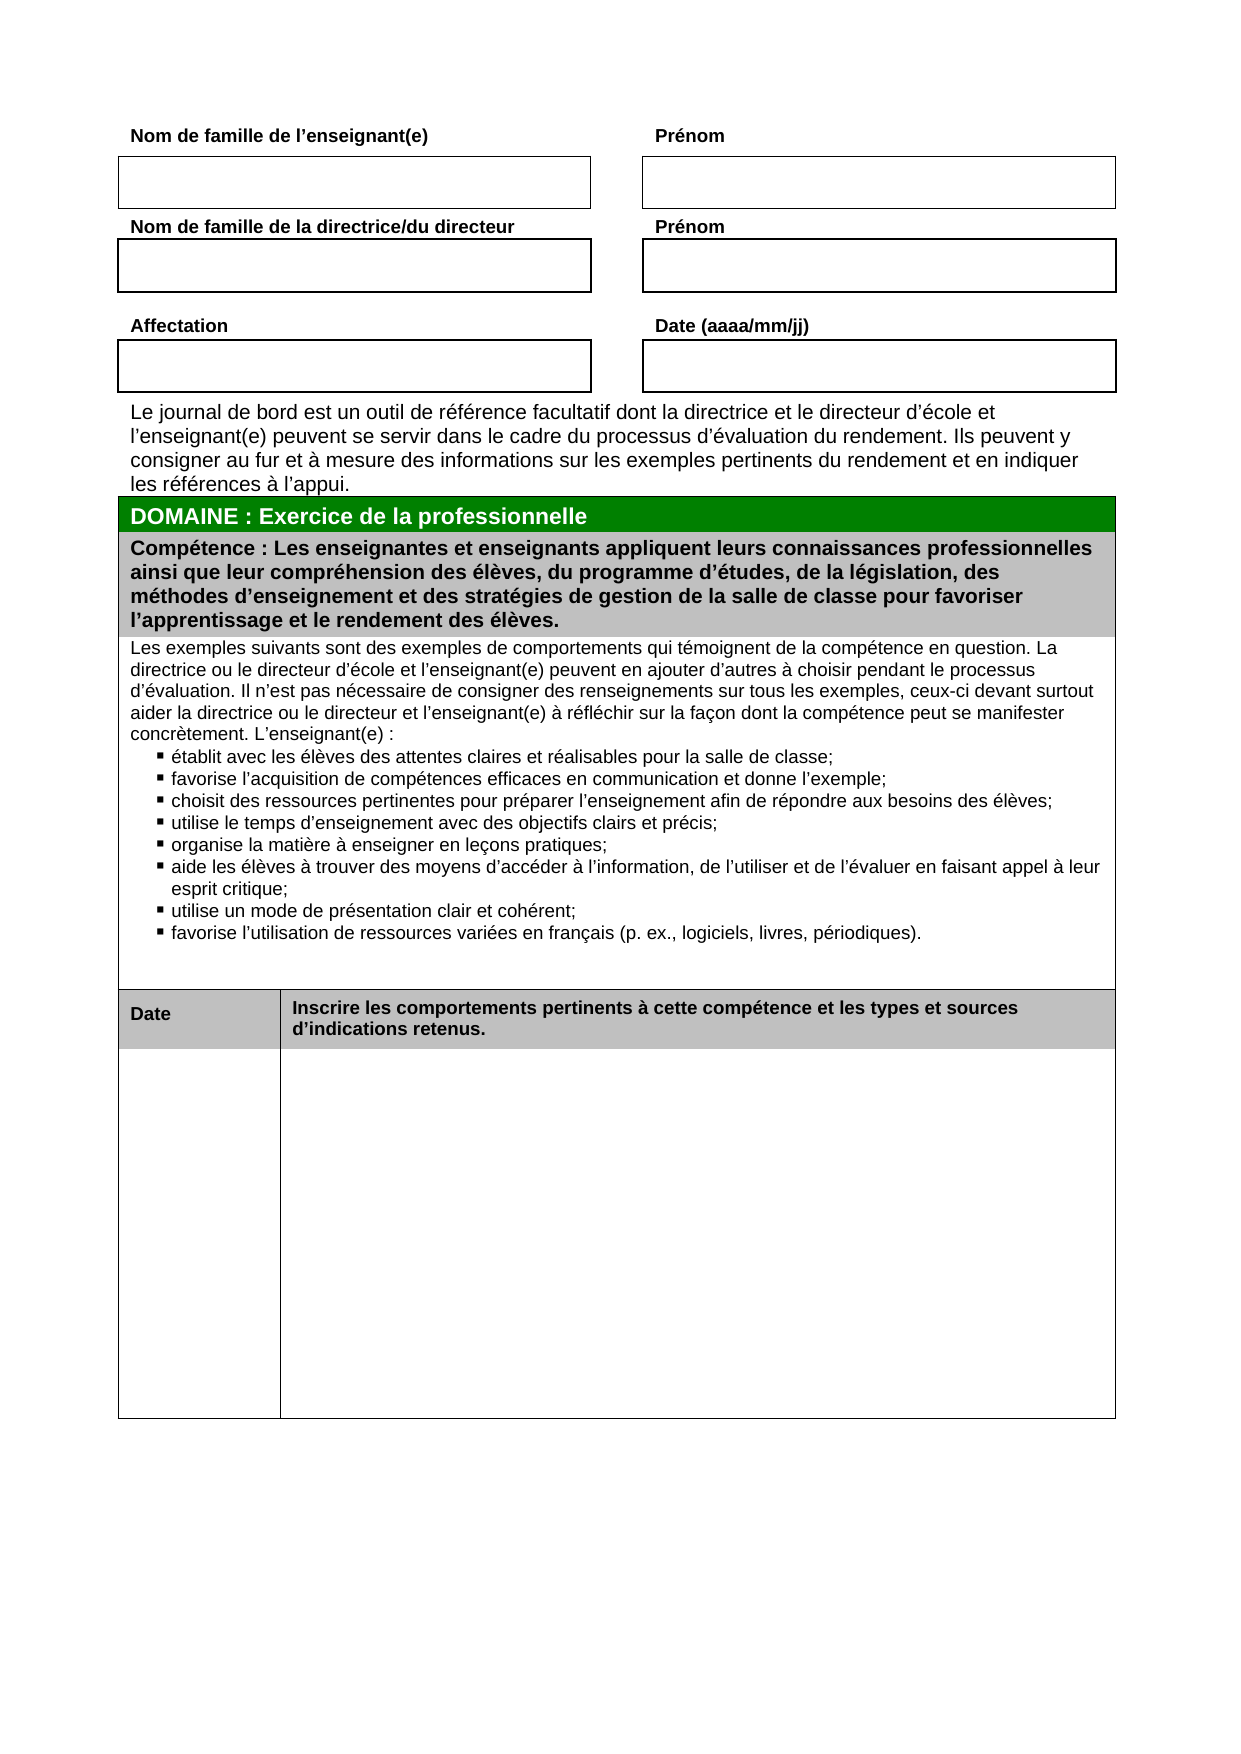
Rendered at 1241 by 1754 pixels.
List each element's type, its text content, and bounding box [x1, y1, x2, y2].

table_cell [591, 208, 643, 238]
table_cell [592, 238, 642, 291]
table_cell [119, 157, 590, 208]
table_cell [119, 240, 590, 291]
table_header Prénom [643, 118, 1116, 156]
table_cell [643, 157, 1115, 208]
table_cell [119, 1049, 280, 1418]
table_cell [591, 156, 642, 208]
table_cell [644, 341, 1115, 391]
table_cell Les exemples suivants sont des exemples de comportements qui témoignent de la compétence en question. La directrice ou le directeur d’école et l’enseignant(e) peuvent en ajouter d’autres à choisir pendant le processus d’évaluation. Il n’est pas nécessaire de consigner des renseignements sur tous les exemples, ceux-ci devant surtout aider la directrice ou le directeur et l’enseignant(e) à réfléchir sur la façon dont la compétence peut se manifester concrètement. L’enseignant(e) : [119, 637, 1115, 745]
table_cell Prénom [643, 209, 1116, 238]
table_cell Date [119, 990, 280, 1049]
table_cell DOMAINE : Exercice de la professionnelle [119, 497, 1115, 532]
table_cell [591, 309, 643, 339]
table_cell Affectation [118, 309, 591, 339]
table_cell Inscrire les comportements pertinents à cette compétence et les types et sources d’indications retenus. [281, 990, 1115, 1049]
table_header [591, 118, 643, 156]
table_cell Nom de famille de la directrice/du directeur d’école [118, 209, 591, 238]
table_cell Date (aaaa/mm/jj) [643, 309, 1116, 339]
table_header Nom de famille de l’enseignant(e) [118, 118, 591, 156]
table_cell [118, 291, 1116, 309]
table_cell Compétence : Les enseignantes et enseignants appliquent leurs connaissances professionnelles ainsi que leur compréhension des élèves, du programme d’études, de la législation, des méthodes d’enseignement et des stratégies de gestion de la salle de classe pour favoriser l’apprentissage et le rendement des élèves. [119, 532, 1115, 637]
table_cell [119, 341, 590, 391]
table_cell [592, 339, 642, 391]
table_cell [644, 240, 1115, 291]
table_cell Le journal de bord est un outil de référence facultatif dont la directrice et le directeur d’école et l’enseignant(e) peuvent se servir dans le cadre du processus d’évaluation du rendement. Ils peuvent y consigner au fur et à mesure des informations sur les exemples pertinents du rendement et en indiquer les références à l’appui. [118, 391, 1116, 496]
table_cell établit avec les élèves des attentes claires et réalisables pour la salle de classe; favorise l’acquisition de compétences efficaces en communication et donne l’exemple; choisit des ressources pertinentes pour préparer l’enseignement afin de répondre aux besoins des élèves; utilise le temps d’enseignement avec des objectifs clairs et précis; organise la matière à enseigner en leçons pratiques; aide les élèves à trouver des moyens d’accéder à l’information, de l’utiliser et de l’évaluer en faisant appel à leur esprit critique; utilise un mode de présentation clair et cohérent; favorise l’utilisation de ressources variées en français (p. ex., logiciels, livres, périodiques). [119, 745, 1115, 989]
table_cell [281, 1049, 1115, 1418]
